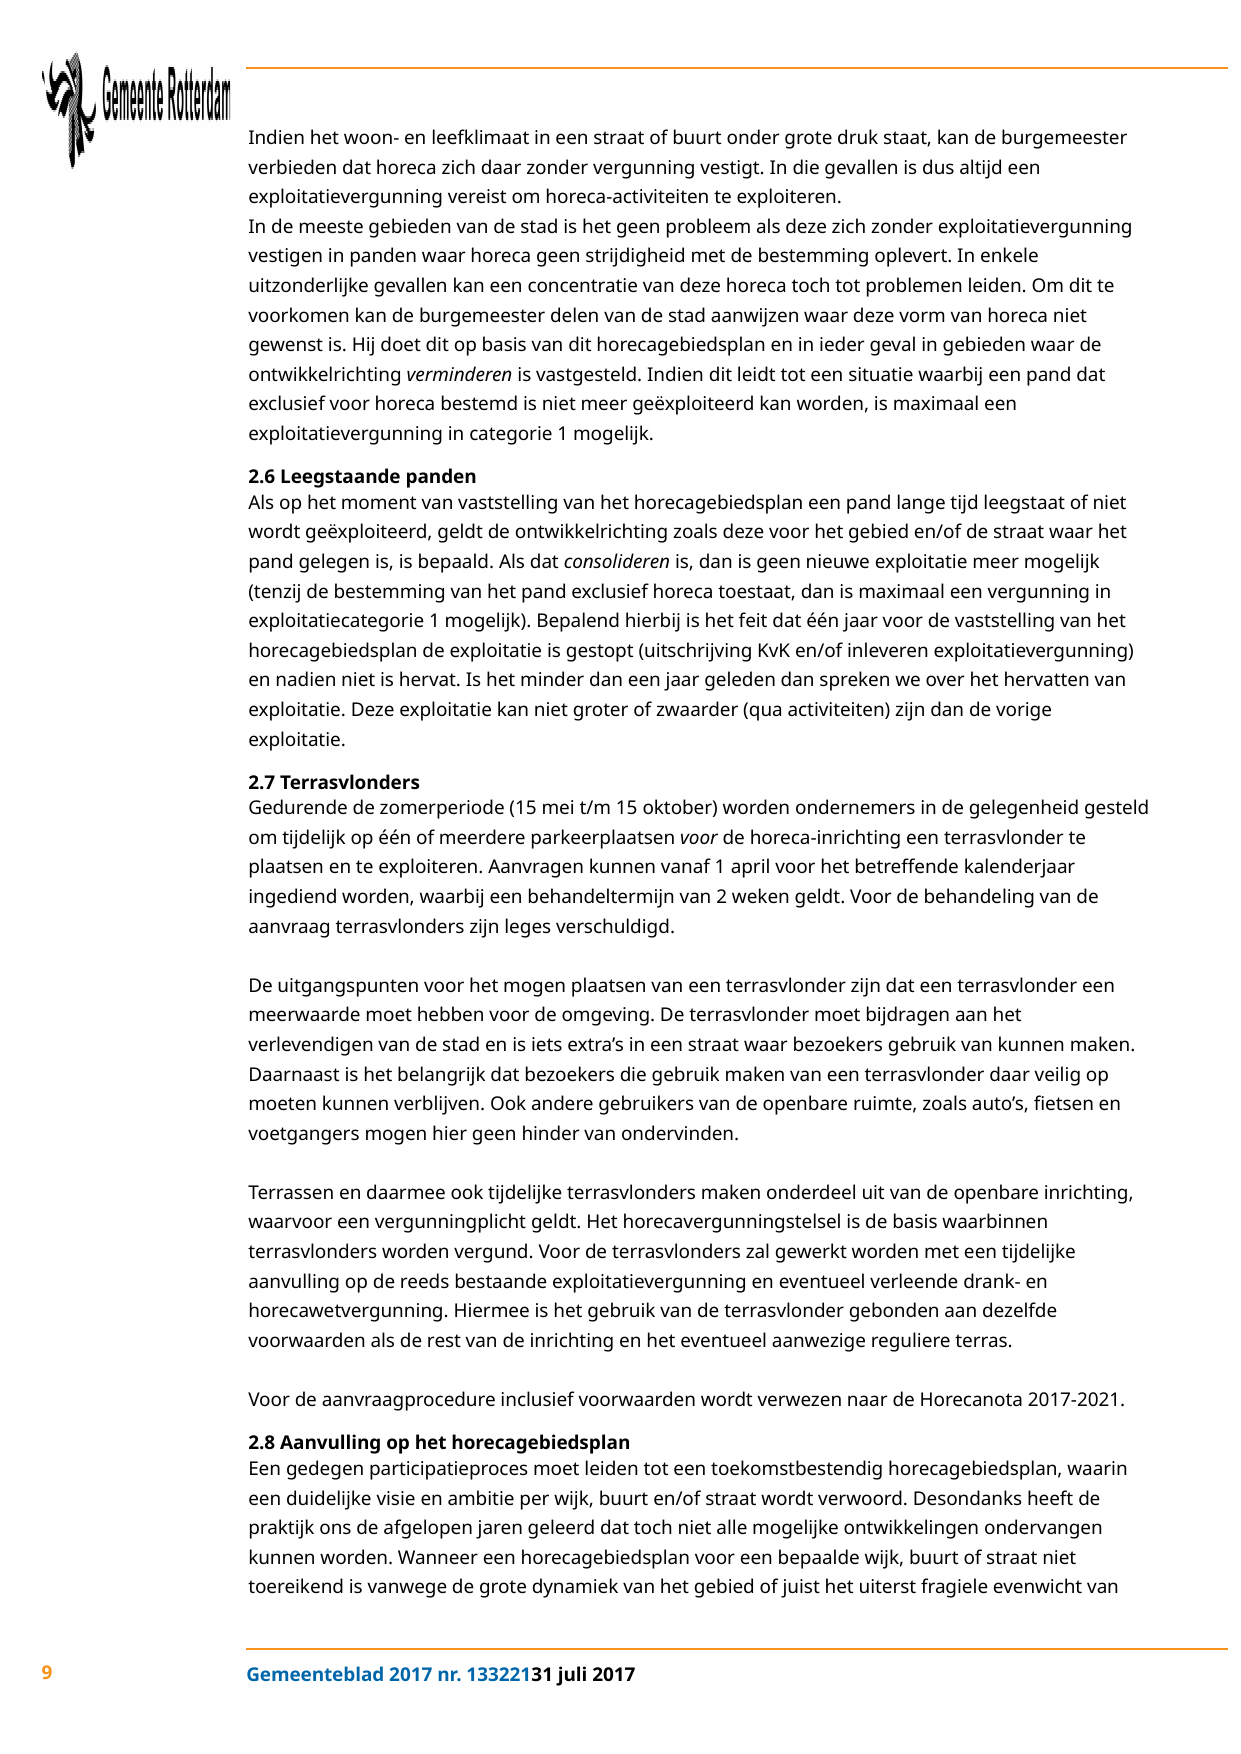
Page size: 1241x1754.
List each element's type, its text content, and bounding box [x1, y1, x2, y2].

text 2.6 Leegstaande panden [248, 463, 1152, 489]
text 2.8 Aanvulling op het horecagebiedsplan [248, 1429, 1152, 1455]
text Een gedegen participatieproces moet leiden tot een toekomstbestendig horecagebiedsplan, waarin een duidelijke visie en ambitie per wijk, buurt en/of straat wordt verwoord. Desondanks heeft de praktijk ons de afgelopen jaren geleerd dat toch niet alle mogelijke ontwikkelingen ondervangen kunnen worden. Wanneer een horecagebiedsplan voor een bepaalde wijk, buurt of straat niet toereikend is vanwege de grote dynamiek van het gebied of juist het uiterst fragiele evenwicht van [248, 1455, 1152, 1599]
picture [41, 47, 231, 172]
text In de meeste gebieden van de stad is het geen probleem als deze zich zonder exploitatievergunning vestigen in panden waar horeca geen strijdigheid met de bestemming oplevert. In enkele uitzonderlijke gevallen kan een concentratie van deze horeca toch tot problemen leiden. Om dit te voorkomen kan de burgemeester delen van de stad aanwijzen waar deze vorm van horeca niet gewenst is. Hij doet dit op basis van dit horecagebiedsplan en in ieder geval in gebieden waar de ontwikkelrichting verminderen is vastgesteld. Indien dit leidt tot een situatie waarbij een pand dat exclusief voor horeca bestemd is niet meer geëxploiteerd kan worden, is maximaal een exploitatievergunning in categorie 1 mogelijk. [248, 213, 1152, 446]
text 2.7 Terrasvlonders [248, 769, 1152, 794]
text Als op het moment van vaststelling van het horecagebiedsplan een pand lange tijd leegstaat of niet wordt geëxploiteerd, geldt de ontwikkelrichting zoals deze voor het gebied en/of de straat waar het pand gelegen is, is bepaald. Als dat consolideren is, dan is geen nieuwe exploitatie meer mogelijk (tenzij de bestemming van het pand exclusief horeca toestaat, dan is maximaal een vergunning in exploitatiecategorie 1 mogelijk). Bepalend hierbij is het feit dat één jaar voor de vaststelling van het horecagebiedsplan de exploitatie is gestopt (uitschrijving KvK en/of inleveren exploitatievergunning) en nadien niet is hervat. Is het minder dan een jaar geleden dan spreken we over het hervatten van exploitatie. Deze exploitatie kan niet groter of zwaarder (qua activiteiten) zijn dan de vorige exploitatie. [248, 489, 1152, 751]
text Terrassen en daarmee ook tijdelijke terrasvlonders maken onderdeel uit van de openbare inrichting, waarvoor een vergunningplicht geldt. Het horecavergunningstelsel is de basis waarbinnen terrasvlonders worden vergund. Voor de terrasvlonders zal gewerkt worden met een tijdelijke aanvulling op de reeds bestaande exploitatievergunning en eventueel verleende drank- en horecawetvergunning. Hiermee is het gebruik van de terrasvlonder gebonden aan dezelfde voorwaarden als de rest van de inrichting en het eventueel aanwezige reguliere terras. [248, 1179, 1152, 1353]
text Indien het woon- en leefklimaat in een straat of buurt onder grote druk staat, kan de burgemeester verbieden dat horeca zich daar zonder vergunning vestigt. In die gevallen is dus altijd een exploitatievergunning vereist om horeca-activiteiten te exploiteren. [248, 124, 1152, 209]
text Gedurende de zomerperiode (15 mei t/m 15 oktober) worden ondernemers in de gelegenheid gesteld om tijdelijk op één of meerdere parkeerplaatsen voor de horeca-inrichting een terrasvlonder te plaatsen en te exploiteren. Aanvragen kunnen vanaf 1 april voor het betreffende kalenderjaar ingediend worden, waarbij een behandeltermijn van 2 weken geldt. Voor de behandeling van de aanvraag terrasvlonders zijn leges verschuldigd. [248, 794, 1152, 939]
text De uitgangspunten voor het mogen plaatsen van een terrasvlonder zijn dat een terrasvlonder een meerwaarde moet hebben voor de omgeving. De terrasvlonder moet bijdragen aan het verlevendigen van de stad en is iets extra’s in een straat waar bezoekers gebruik van kunnen maken. Daarnaast is het belangrijk dat bezoekers die gebruik maken van een terrasvlonder daar veilig op moeten kunnen verblijven. Ook andere gebruikers van de openbare ruimte, zoals auto’s, fietsen en voetgangers mogen hier geen hinder van ondervinden. [248, 972, 1152, 1146]
text Voor de aanvraagprocedure inclusief voorwaarden wordt verwezen naar de Horecanota 2017-2021. [248, 1386, 1152, 1412]
